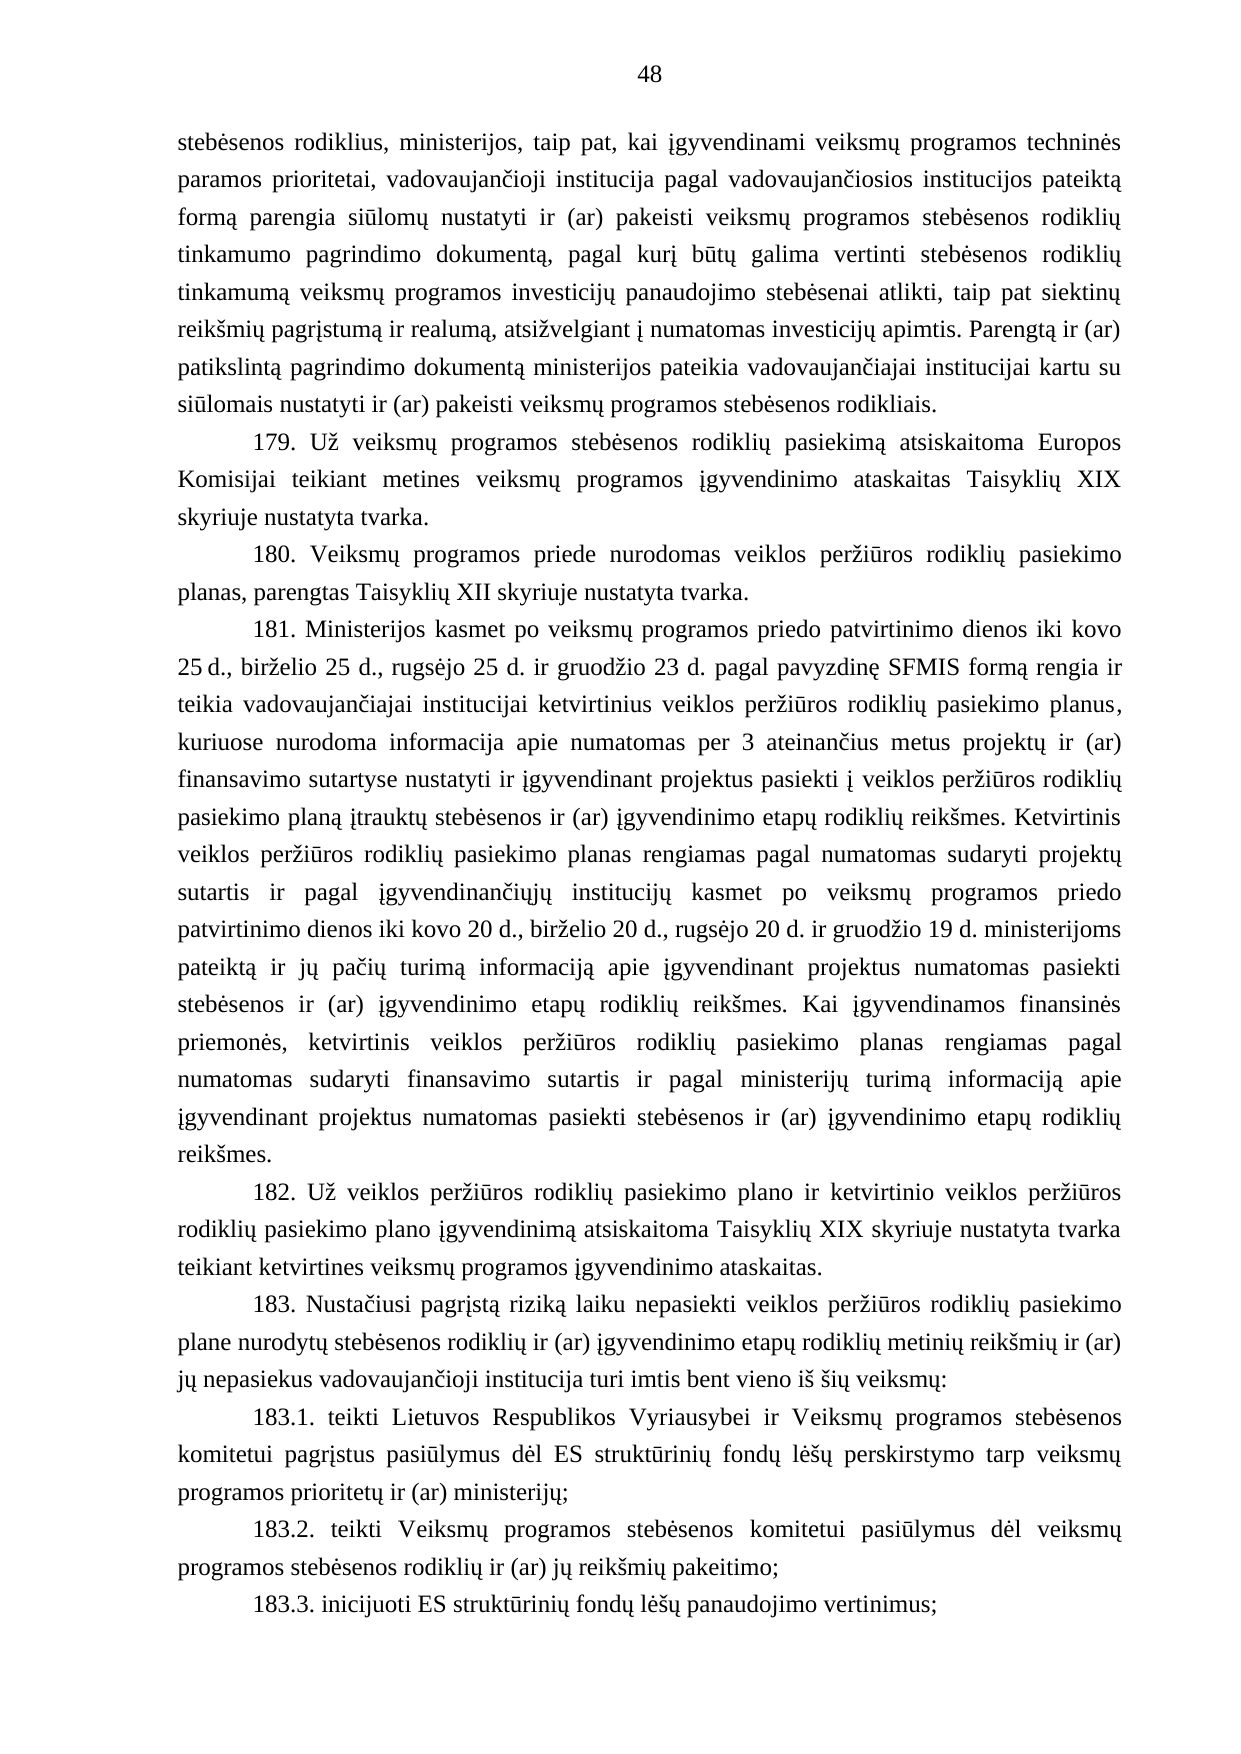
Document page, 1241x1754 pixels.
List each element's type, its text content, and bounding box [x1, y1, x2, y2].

text 182. Už veiklos peržiūros rodiklių pasiekimo plano ir ketvirtinio veiklos peržiūros rodiklių pasiekimo plano įgyvendinimą atsiskaitoma Taisyklių XIX skyriuje nustatyta tvarka teikiant ketvirtines veiksmų programos įgyvendinimo ataskaitas. [177, 1168, 1122, 1281]
text 180. Veiksmų programos priede nurodomas veiklos peržiūros rodiklių pasiekimo planas, parengtas Taisyklių XII skyriuje nustatyta tvarka. [177, 531, 1122, 606]
text 183.1. teikti Lietuvos Respublikos Vyriausybei ir Veiksmų programos stebėsenos komitetui pagrįstus pasiūlymus dėl ES struktūrinių fondų lėšų perskirstymo tarp veiksmų programos prioritetų ir (ar) ministerijų; [177, 1393, 1122, 1506]
text 181. Ministerijos kasmet po veiksmų programos priedo patvirtinimo dienos iki kovo 25 d., birželio 25 d., rugsėjo 25 d. ir gruodžio 23 d. pagal pavyzdinę SFMIS formą rengia ir teikia vadovaujančiajai institucijai ketvirtinius veiklos peržiūros rodiklių pasiekimo planus, kuriuose nurodoma informacija apie numatomas per 3 ateinančius metus projektų ir (ar) finansavimo sutartyse nustatyti ir įgyvendinant projektus pasiekti į veiklos peržiūros rodiklių pasiekimo planą įtrauktų stebėsenos ir (ar) įgyvendinimo etapų rodiklių reikšmes. Ketvirtinis veiklos peržiūros rodiklių pasiekimo planas rengiamas pagal numatomas sudaryti projektų sutartis ir pagal įgyvendinančiųjų institucijų kasmet po veiksmų programos priedo patvirtinimo dienos iki kovo 20 d., birželio 20 d., rugsėjo 20 d. ir gruodžio 19 d. ministerijoms pateiktą ir jų pačių turimą informaciją apie įgyvendinant projektus numatomas pasiekti stebėsenos ir (ar) įgyvendinimo etapų rodiklių reikšmes. Kai įgyvendinamos finansinės priemonės, ketvirtinis veiklos peržiūros rodiklių pasiekimo planas rengiamas pagal numatomas sudaryti finansavimo sutartis ir pagal ministerijų turimą informaciją apie įgyvendinant projektus numatomas pasiekti stebėsenos ir (ar) įgyvendinimo etapų rodiklių reikšmes. [177, 606, 1122, 1168]
text 183. Nustačiusi pagrįstą riziką laiku nepasiekti veiklos peržiūros rodiklių pasiekimo plane nurodytų stebėsenos rodiklių ir (ar) įgyvendinimo etapų rodiklių metinių reikšmių ir (ar) jų nepasiekus vadovaujančioji institucija turi imtis bent vieno iš šių veiksmų: [177, 1281, 1122, 1393]
text 183.2. teikti Veiksmų programos stebėsenos komitetui pasiūlymus dėl veiksmų programos stebėsenos rodiklių ir (ar) jų reikšmių pakeitimo; [177, 1506, 1122, 1581]
text 179. Už veiksmų programos stebėsenos rodiklių pasiekimą atsiskaitoma Europos Komisijai teikiant metines veiksmų programos įgyvendinimo ataskaitas Taisyklių XIX skyriuje nustatyta tvarka. [177, 418, 1122, 531]
text stebėsenos rodiklius, ministerijos, taip pat, kai įgyvendinami veiksmų programos techninės paramos prioritetai, vadovaujančioji institucija pagal vadovaujančiosios institucijos pateiktą formą parengia siūlomų nustatyti ir (ar) pakeisti veiksmų programos stebėsenos rodiklių tinkamumo pagrindimo dokumentą, pagal kurį būtų galima vertinti stebėsenos rodiklių tinkamumą veiksmų programos investicijų panaudojimo stebėsenai atlikti, taip pat siektinų reikšmių pagrįstumą ir realumą, atsižvelgiant į numatomas investicijų apimtis. Parengtą ir (ar) patikslintą pagrindimo dokumentą ministerijos pateikia vadovaujančiajai institucijai kartu su siūlomais nustatyti ir (ar) pakeisti veiksmų programos stebėsenos rodikliais. [177, 118, 1122, 418]
text 183.3. inicijuoti ES struktūrinių fondų lėšų panaudojimo vertinimus; [177, 1581, 1122, 1618]
